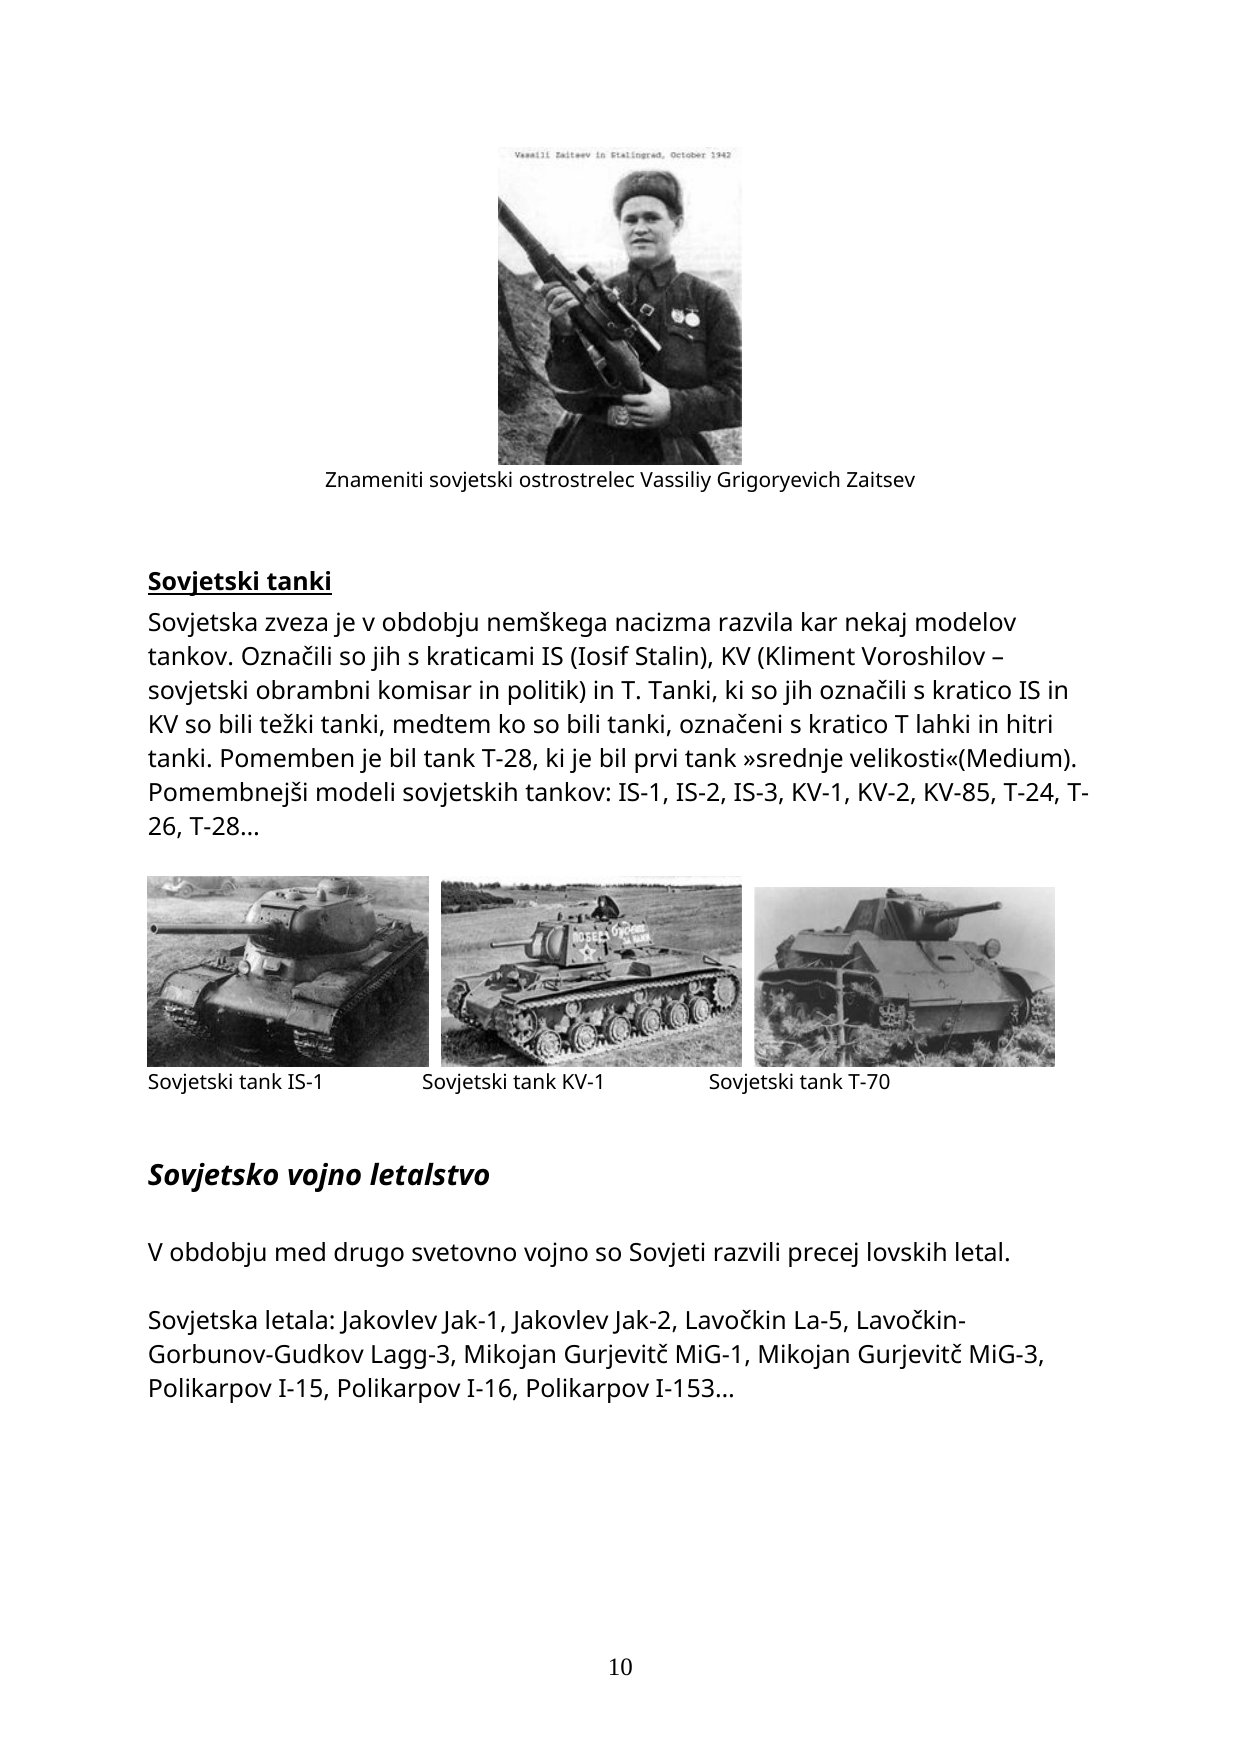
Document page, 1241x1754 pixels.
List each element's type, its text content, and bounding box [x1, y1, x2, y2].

subtitle Sovjetski tanki [148, 564, 1093, 598]
subtitle Sovjetsko vojno letalstvo [148, 1154, 1093, 1194]
picture [498, 147, 742, 465]
picture [441, 876, 742, 1067]
text Sovjetski tank IS-1 Sovjetski tank KV-1 Sovjetski tank T-70 [148, 1067, 1093, 1095]
picture [754, 887, 1055, 1067]
text V obdobju med drugo svetovno vojno so Sovjeti razvili precej lovskih letal. [148, 1234, 1093, 1268]
text Znameniti sovjetski ostrostrelec Vassiliy Grigoryevich Zaitsev [148, 465, 1093, 493]
picture [147, 876, 429, 1067]
text Sovjetska letala: Jakovlev Jak-1, Jakovlev Jak-2, Lavočkin La-5, Lavočkin- Gorbunov-Gudkov Lagg-3, Mikojan Gurjevitč MiG-1, Mikojan Gurjevitč MiG-3, Polikarpov I-15, Polikarpov I-16, Polikarpov I-153… [148, 1303, 1093, 1405]
text Pomembnejši modeli sovjetskih tankov: IS-1, IS-2, IS-3, KV-1, KV-2, KV-85, T-24, T-26, T-28… [148, 774, 1093, 843]
text Sovjetska zveza je v obdobju nemškega nacizma razvila kar nekaj modelov tankov. Označili so jih s kraticami IS (Iosif Stalin), KV (Kliment Voroshilov – sovjetski obrambni komisar in politik) in T. Tanki, ki so jih označili s kratico IS in KV so bili težki tanki, medtem ko so bili tanki, označeni s kratico T lahki in hitri tanki. Pomemben je bil tank T-28, ki je bil prvi tank »srednje velikosti«(Medium). [148, 604, 1093, 774]
